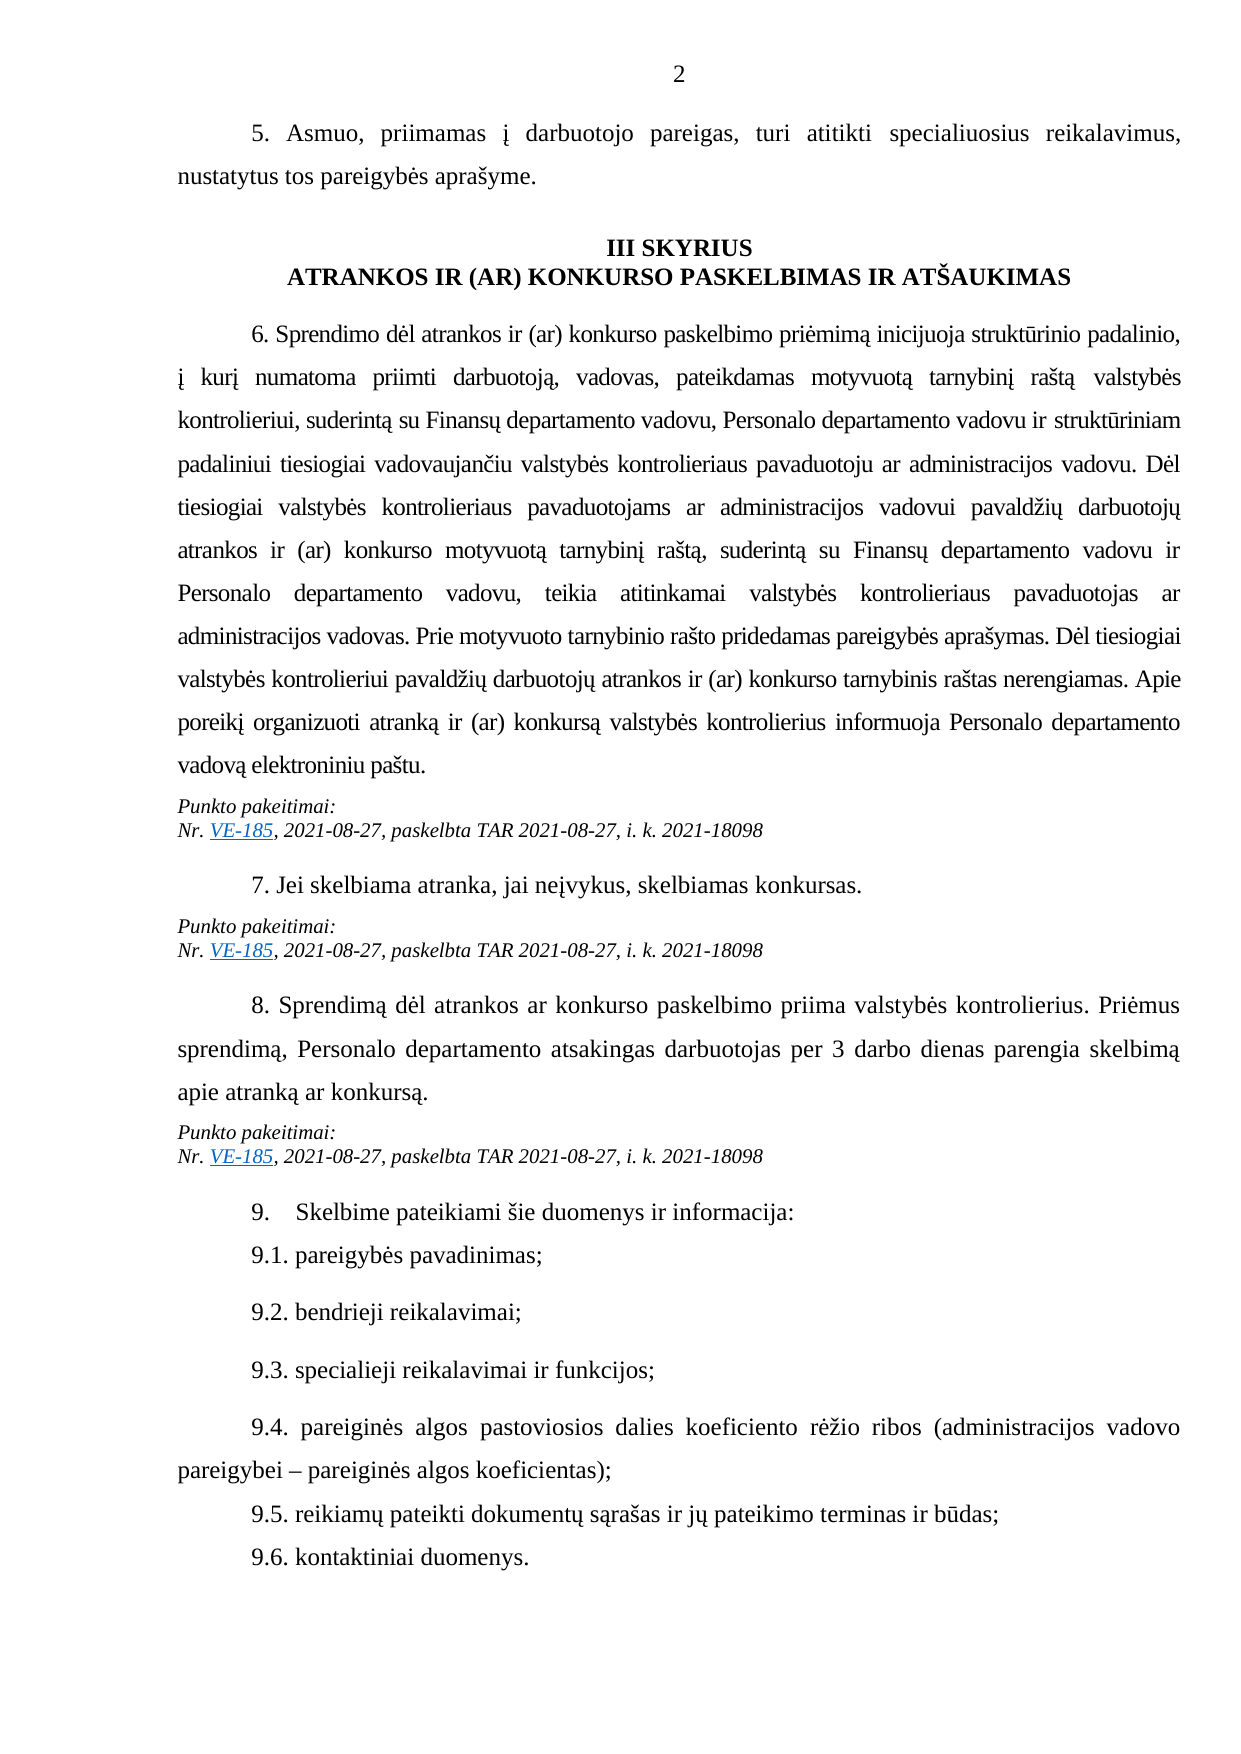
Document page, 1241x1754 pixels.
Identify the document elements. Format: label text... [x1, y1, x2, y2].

text 9.2. bendrieji reikalavimai; [251, 1297, 1181, 1326]
text Punkto pakeitimai: [177, 914, 1181, 938]
text 9.5. reikiamų pateikti dokumentų sąrašas ir jų pateikimo terminas ir būdas; [177, 1499, 1181, 1527]
text Nr. VE-185, 2021-08-27, paskelbta TAR 2021-08-27, i. k. 2021-18098 [177, 818, 1181, 842]
text 5. Asmuo, priimamas į darbuotojo pareigas, turi atitikti specialiuosius reikalavimus, nustatytus tos pareigybės aprašyme. [177, 118, 1181, 190]
text 9.4. pareiginės algos pastoviosios dalies koeficiento rėžio ribos (administracijos vadovo pareigybei – pareiginės algos koeficientas); [177, 1412, 1181, 1484]
text Nr. VE-185, 2021-08-27, paskelbta TAR 2021-08-27, i. k. 2021-18098 [177, 1144, 1181, 1168]
text 9.6. kontaktiniai duomenys. [177, 1542, 1181, 1571]
text 7. Jei skelbiama atranka, jai neįvykus, skelbiamas konkursas. [177, 871, 1181, 899]
text ATRANKOS IR (AR) KONKURSO PASKELBIMAS IR ATŠAUKIMAS [177, 262, 1181, 291]
text 6. Sprendimo dėl atrankos ir (ar) konkurso paskelbimo priėmimą inicijuoja struktūrinio padalinio, į kurį numatoma priimti darbuotoją, vadovas, pateikdamas motyvuotą tarnybinį raštą valstybės kontrolieriui, suderintą su Finansų departamento vadovu, Personalo departamento vadovu ir struktūriniam padaliniui tiesiogiai vadovaujančiu valstybės kontrolieriaus pavaduotoju ar administracijos vadovu. Dėl tiesiogiai valstybės kontrolieriaus pavaduotojams ar administracijos vadovui pavaldžių darbuotojų atrankos ir (ar) konkurso motyvuotą tarnybinį raštą, suderintą su Finansų departamento vadovu ir Personalo departamento vadovu, teikia atitinkamai valstybės kontrolieriaus pavaduotojas ar administracijos vadovas. Prie motyvuoto tarnybinio rašto pridedamas pareigybės aprašymas. Dėl tiesiogiai valstybės kontrolieriui pavaldžių darbuotojų atrankos ir (ar) konkurso tarnybinis raštas nerengiamas. Apie poreikį organizuoti atranką ir (ar) konkursą valstybės kontrolierius informuoja Personalo departamento vadovą elektroniniu paštu. [177, 319, 1181, 779]
text 9.1. pareigybės pavadinimas; [251, 1240, 1181, 1269]
text 9. Skelbime pateikiami šie duomenys ir informacija: [177, 1197, 1181, 1226]
text III SKYRIUS [177, 233, 1181, 262]
text Punkto pakeitimai: [177, 794, 1181, 818]
text Punkto pakeitimai: [177, 1120, 1181, 1144]
text 9.3. specialieji reikalavimai ir funkcijos; [177, 1355, 1181, 1384]
text Nr. VE-185, 2021-08-27, paskelbta TAR 2021-08-27, i. k. 2021-18098 [177, 938, 1181, 962]
text 8. Sprendimą dėl atrankos ar konkurso paskelbimo priima valstybės kontrolierius. Priėmus sprendimą, Personalo departamento atsakingas darbuotojas per 3 darbo dienas parengia skelbimą apie atranką ar konkursą. [177, 991, 1181, 1106]
